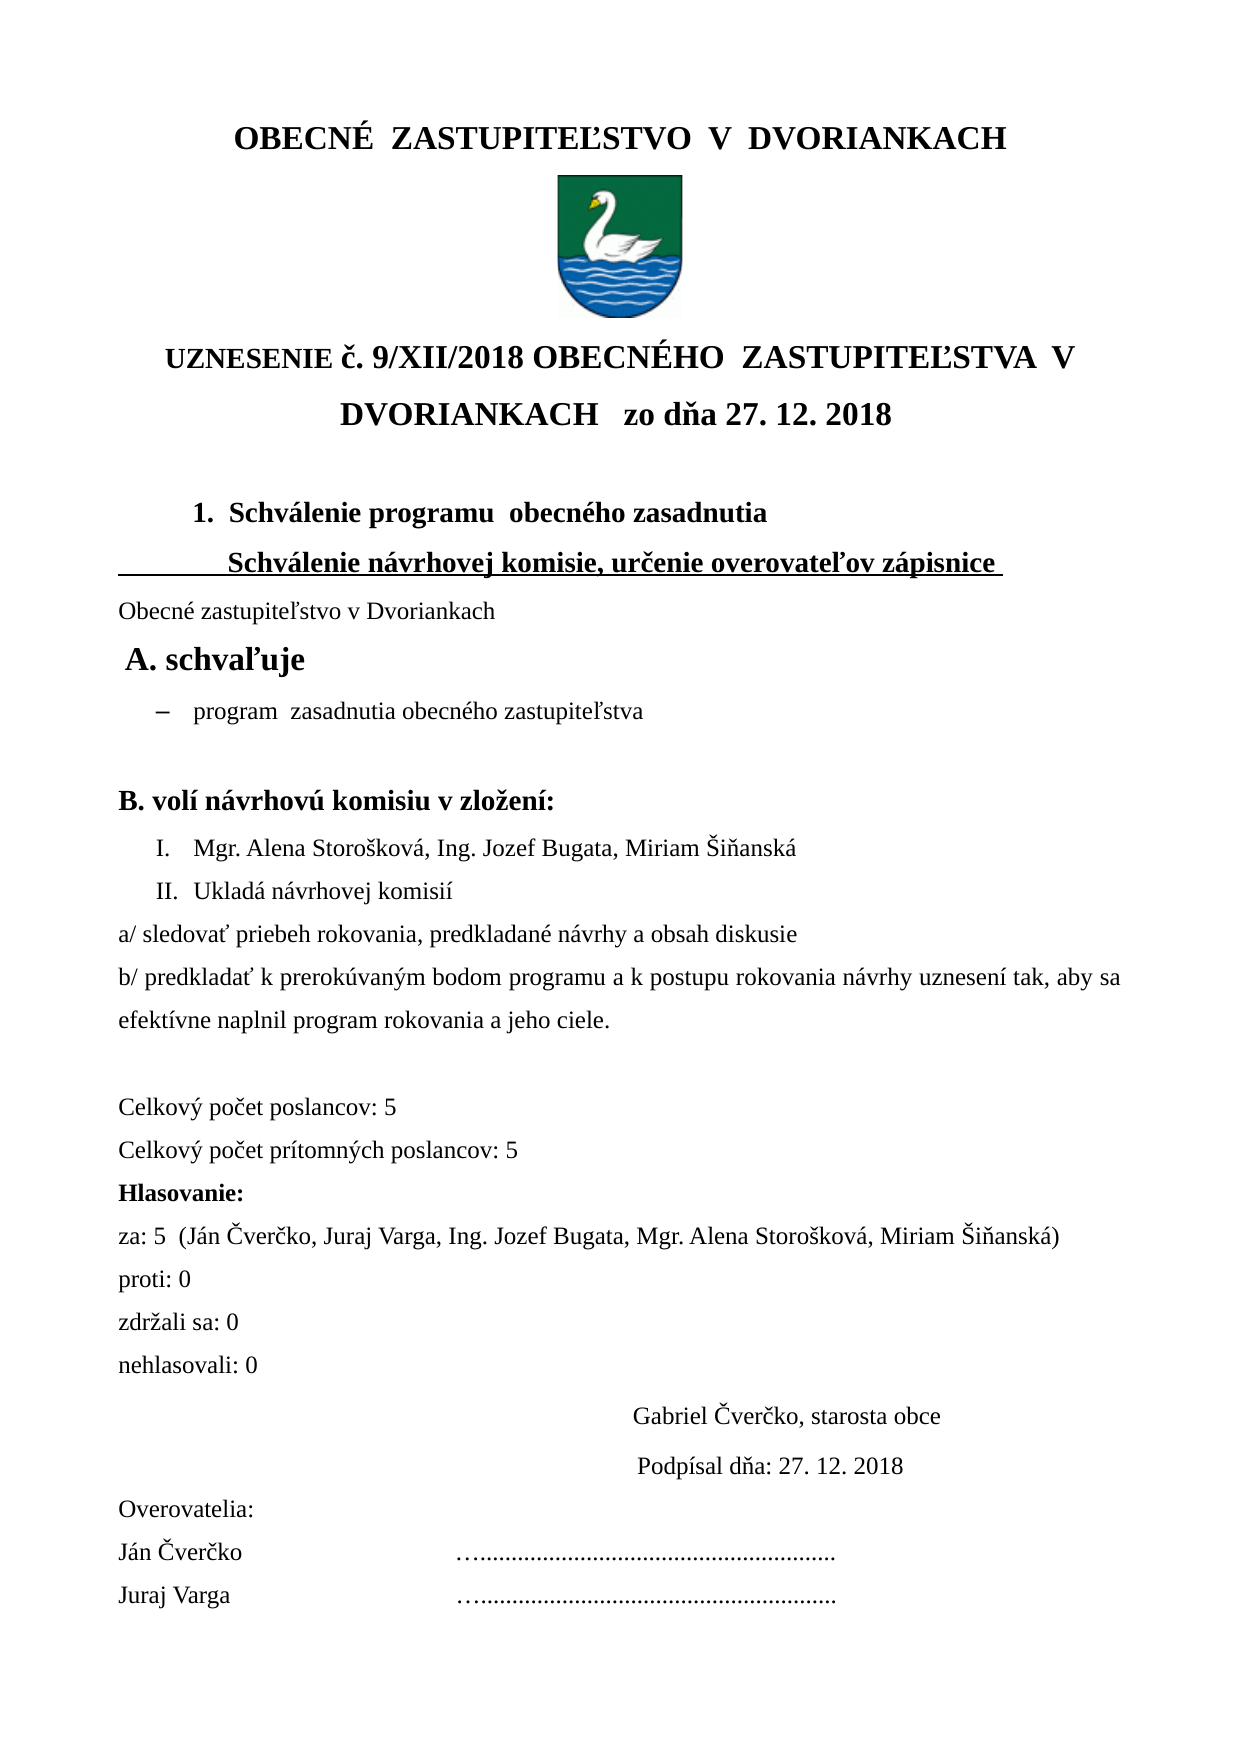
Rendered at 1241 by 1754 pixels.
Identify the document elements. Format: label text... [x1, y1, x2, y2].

text za: 5 (Ján Čverčko, Juraj Varga, Ing. Jozef Bugata, Mgr. Alena Storošková, Miriam Šiňanská) [118, 1221, 1122, 1250]
text Celkový počet poslancov: 5 [118, 1092, 1122, 1120]
text proti: 0 [118, 1264, 1122, 1293]
text UZNESENIE č. 9/XII/2018 OBECNÉHO ZASTUPITEĽSTVA V DVORIANKACH zo dňa 27. 12. 2018 [118, 176, 1122, 433]
text Overovatelia: [118, 1494, 1122, 1523]
text Juraj Varga …......................................................... [118, 1580, 1122, 1609]
text A. schvaľuje [118, 639, 1122, 677]
text b/ predkladať k prerokúvaným bodom programu a k postupu rokovania návrhy uznesení tak, aby sa efektívne naplnil program rokovania a jeho ciele. [118, 962, 1122, 1034]
text Obecné zastupiteľstvo v Dvoriankach [118, 596, 1122, 624]
text Ján Čverčko …......................................................... [118, 1537, 1122, 1566]
list program zasadnutia obecného zastupiteľstva [156, 696, 1122, 725]
list Ukladá návrhovej komisií [156, 876, 1122, 905]
text Gabriel Čverčko, starosta obce [118, 1393, 1122, 1432]
text Celkový počet prítomných poslancov: 5 [118, 1135, 1122, 1163]
text OBECNÉ ZASTUPITEĽSTVO V DVORIANKACH [118, 118, 1122, 156]
text zdržali sa: 0 [118, 1307, 1122, 1336]
text Podpísal dňa: 27. 12. 2018 [118, 1451, 1122, 1480]
text 1. Schválenie programu obecného zasadnutia [118, 495, 1122, 529]
text Hlasovanie: [118, 1178, 1122, 1207]
text Schválenie návrhovej komisie, určenie overovateľov zápisnice [118, 545, 1122, 579]
text nehlasovali: 0 [118, 1350, 1122, 1379]
text B. volí návrhovú komisiu v zložení: [118, 783, 1122, 816]
text a/ sledovať priebeh rokovania, predkladané návrhy a obsah diskusie [118, 919, 1122, 948]
list Mgr. Alena Storošková, Ing. Jozef Bugata, Miriam Šiňanská [156, 833, 1122, 862]
picture [557, 175, 683, 318]
